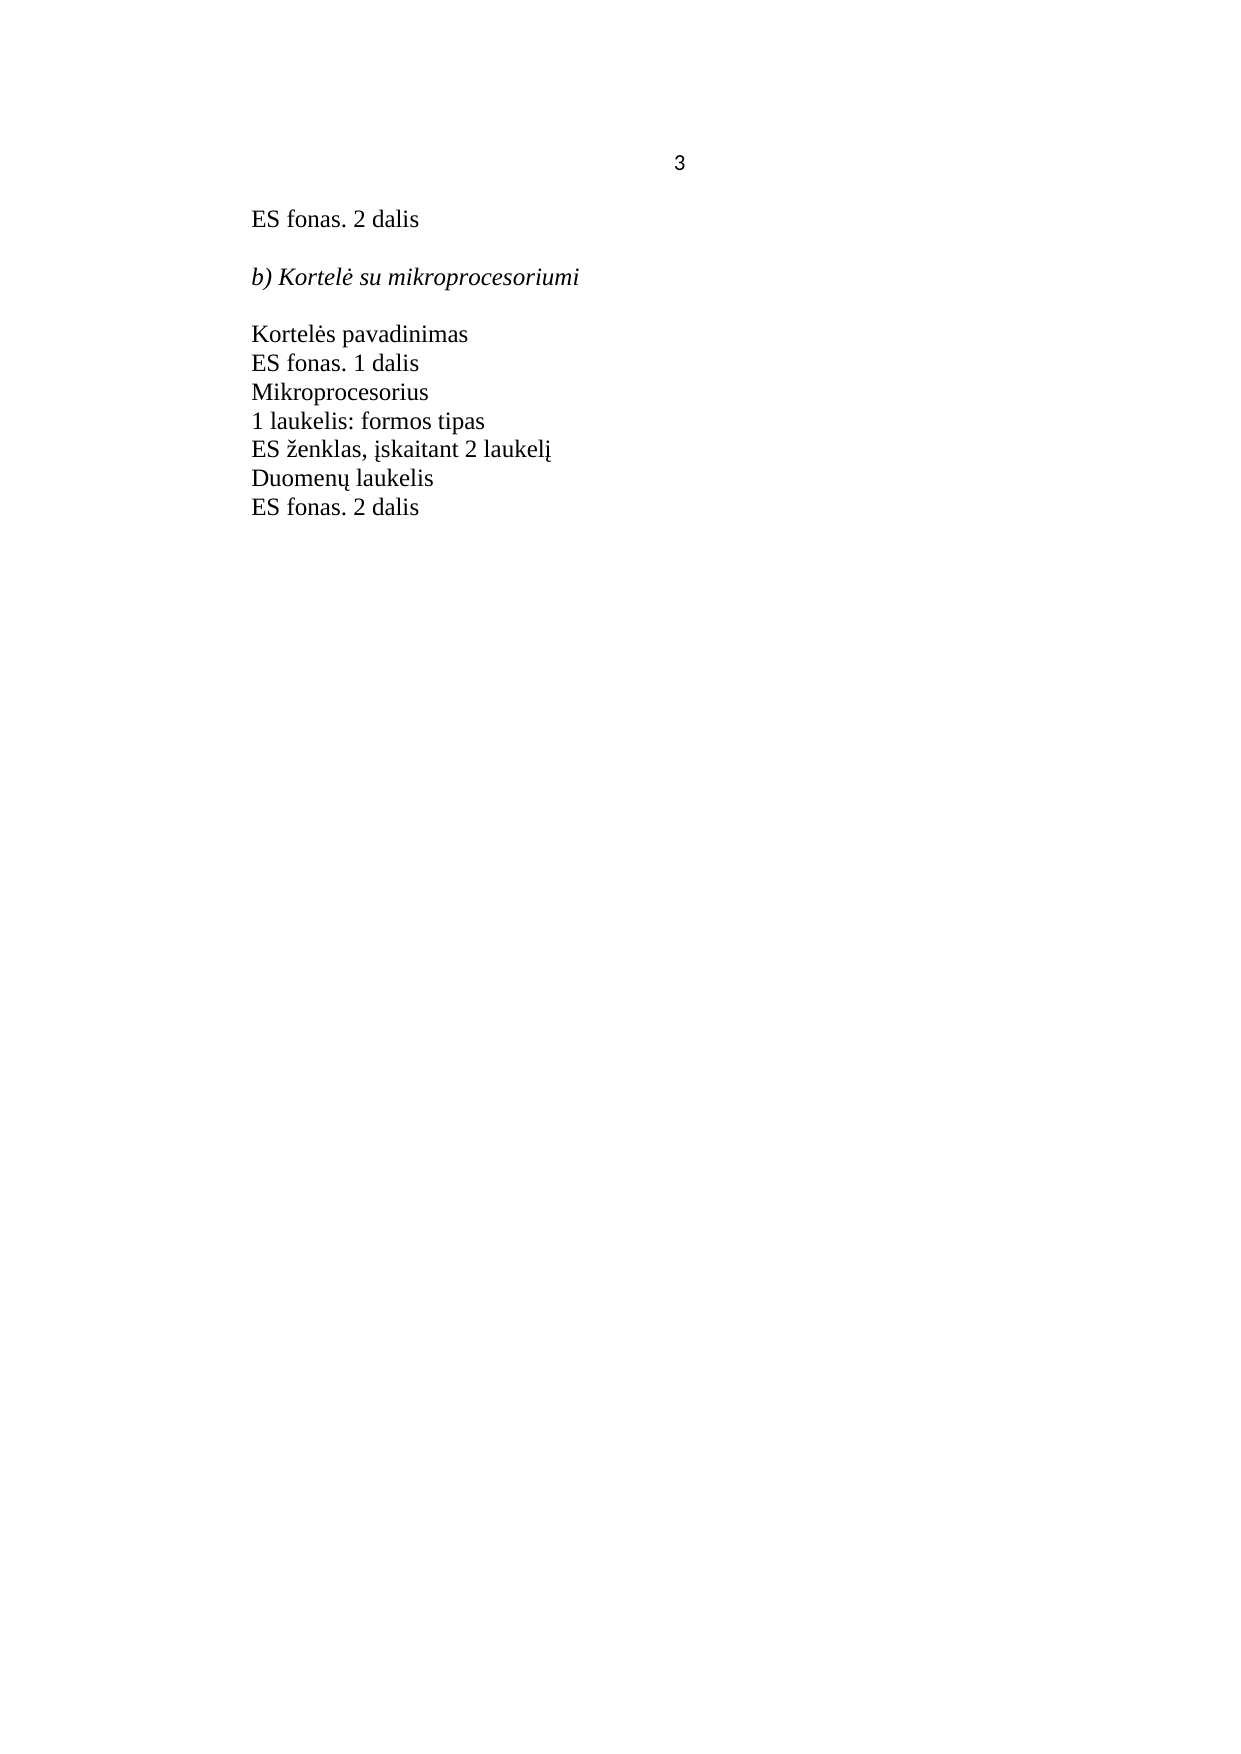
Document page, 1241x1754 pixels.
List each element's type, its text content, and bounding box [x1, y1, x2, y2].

text ES fonas. 2 dalis [177, 492, 1181, 521]
text ES fonas. 2 dalis [177, 204, 1181, 233]
text Duomenų laukelis [177, 463, 1181, 492]
text Kortelės pavadinimas [177, 319, 1181, 348]
text ES fonas. 1 dalis [177, 348, 1181, 377]
text b) Kortelė su mikroprocesoriumi [177, 262, 1181, 291]
text 1 laukelis: formos tipas [177, 406, 1181, 434]
text Mikroprocesorius [177, 377, 1181, 406]
text ES ženklas, įskaitant 2 laukelį [177, 434, 1181, 463]
